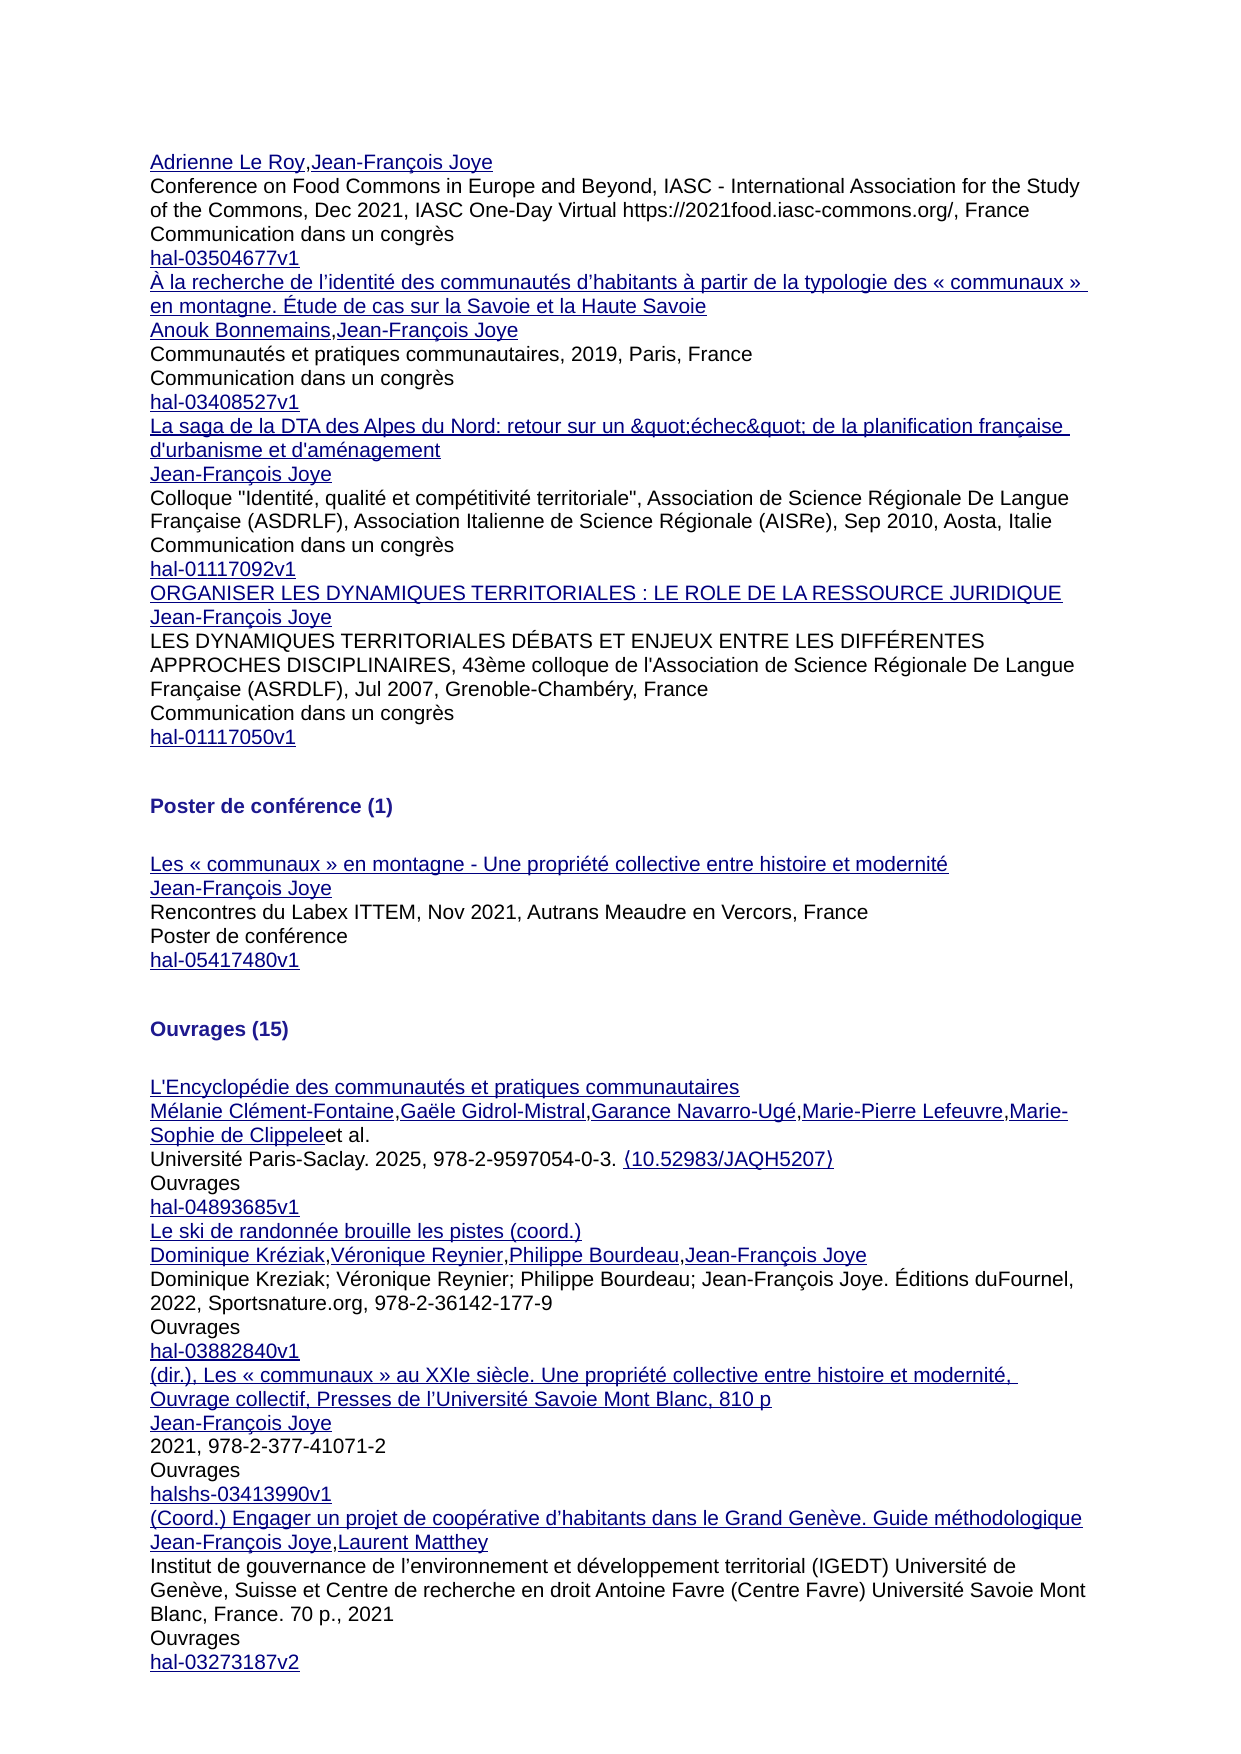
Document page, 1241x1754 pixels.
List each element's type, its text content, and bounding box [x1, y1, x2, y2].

table_cell À la recherche de l’identité des communautés d’habitants à partir de la typologie des « communaux » en montagne. Étude de cas sur la Savoie et la Haute Savoie Anouk Bonnemains,Jean-François Joye Communautés et pratiques communautaires, 2019, Paris, France Communication dans un congrès hal-03408527v1 [150, 270, 1090, 413]
table_cell Le ski de randonnée brouille les pistes (coord.) Dominique Kréziak,Véronique Reynier,Philippe Bourdeau,Jean-François Joye Dominique Kreziak; Véronique Reynier; Philippe Bourdeau; Jean-François Joye. Éditions duFournel, 2022, Sportsnature.org, 978-2-36142-177-9 Ouvrages hal-03882840v1 [150, 1219, 1090, 1362]
table_cell (Coord.) Engager un projet de coopérative d’habitants dans le Grand Genève. Guide méthodologique Jean-François Joye,Laurent Matthey Institut de gouvernance de l’environnement et développement territorial (IGEDT) Université de Genève, Suisse et Centre de recherche en droit Antoine Favre (Centre Favre) Université Savoie Mont Blanc, France. 70 p., 2021 Ouvrages hal-03273187v2 [150, 1506, 1090, 1674]
subtitle Ouvrages (15) [150, 1017, 1090, 1041]
table_header L'Encyclopédie des communautés et pratiques communautaires Mélanie Clément-Fontaine,Gaële Gidrol-Mistral,Garance Navarro-Ugé,Marie-Pierre Lefeuvre,Marie-Sophie de Clippeleet al. Université Paris-Saclay. 2025, 978-2-9597054-0-3. ⟨10.52983/JAQH5207⟩ Ouvrages hal-04893685v1 [150, 1075, 1090, 1219]
table_cell (dir.), Les « communaux » au XXIe siècle. Une propriété collective entre histoire et modernité, Ouvrage collectif, Presses de l’Université Savoie Mont Blanc, 810 p Jean-François Joye 2021, 978-2-377-41071-2 Ouvrages halshs-03413990v1 [150, 1363, 1090, 1506]
table_header Les « communaux » en montagne - Une propriété collective entre histoire et modernité Jean-François Joye Rencontres du Labex ITTEM, Nov 2021, Autrans Meaudre en Vercors, France Poster de conférence hal-05417480v1 [150, 852, 1090, 972]
subtitle Poster de conférence (1) [150, 794, 1090, 818]
table_header Adrienne Le Roy,Jean-François Joye Conference on Food Commons in Europe and Beyond, IASC - International Association for the Study of the Commons, Dec 2021, IASC One-Day Virtual https://2021food.iasc-commons.org/, France Communication dans un congrès hal-03504677v1 [150, 150, 1090, 270]
table_cell ORGANISER LES DYNAMIQUES TERRITORIALES : LE ROLE DE LA RESSOURCE JURIDIQUE Jean-François Joye LES DYNAMIQUES TERRITORIALES DÉBATS ET ENJEUX ENTRE LES DIFFÉRENTES APPROCHES DISCIPLINAIRES, 43ème colloque de l'Association de Science Régionale De Langue Française (ASRDLF), Jul 2007, Grenoble-Chambéry, France Communication dans un congrès hal-01117050v1 [150, 581, 1090, 749]
table_cell La saga de la DTA des Alpes du Nord: retour sur un &quot;échec&quot; de la planification française d'urbanisme et d'aménagement Jean-François Joye Colloque "Identité, qualité et compétitivité territoriale", Association de Science Régionale De Langue Française (ASDRLF), Association Italienne de Science Régionale (AISRe), Sep 2010, Aosta, Italie Communication dans un congrès hal-01117092v1 [150, 414, 1090, 581]
